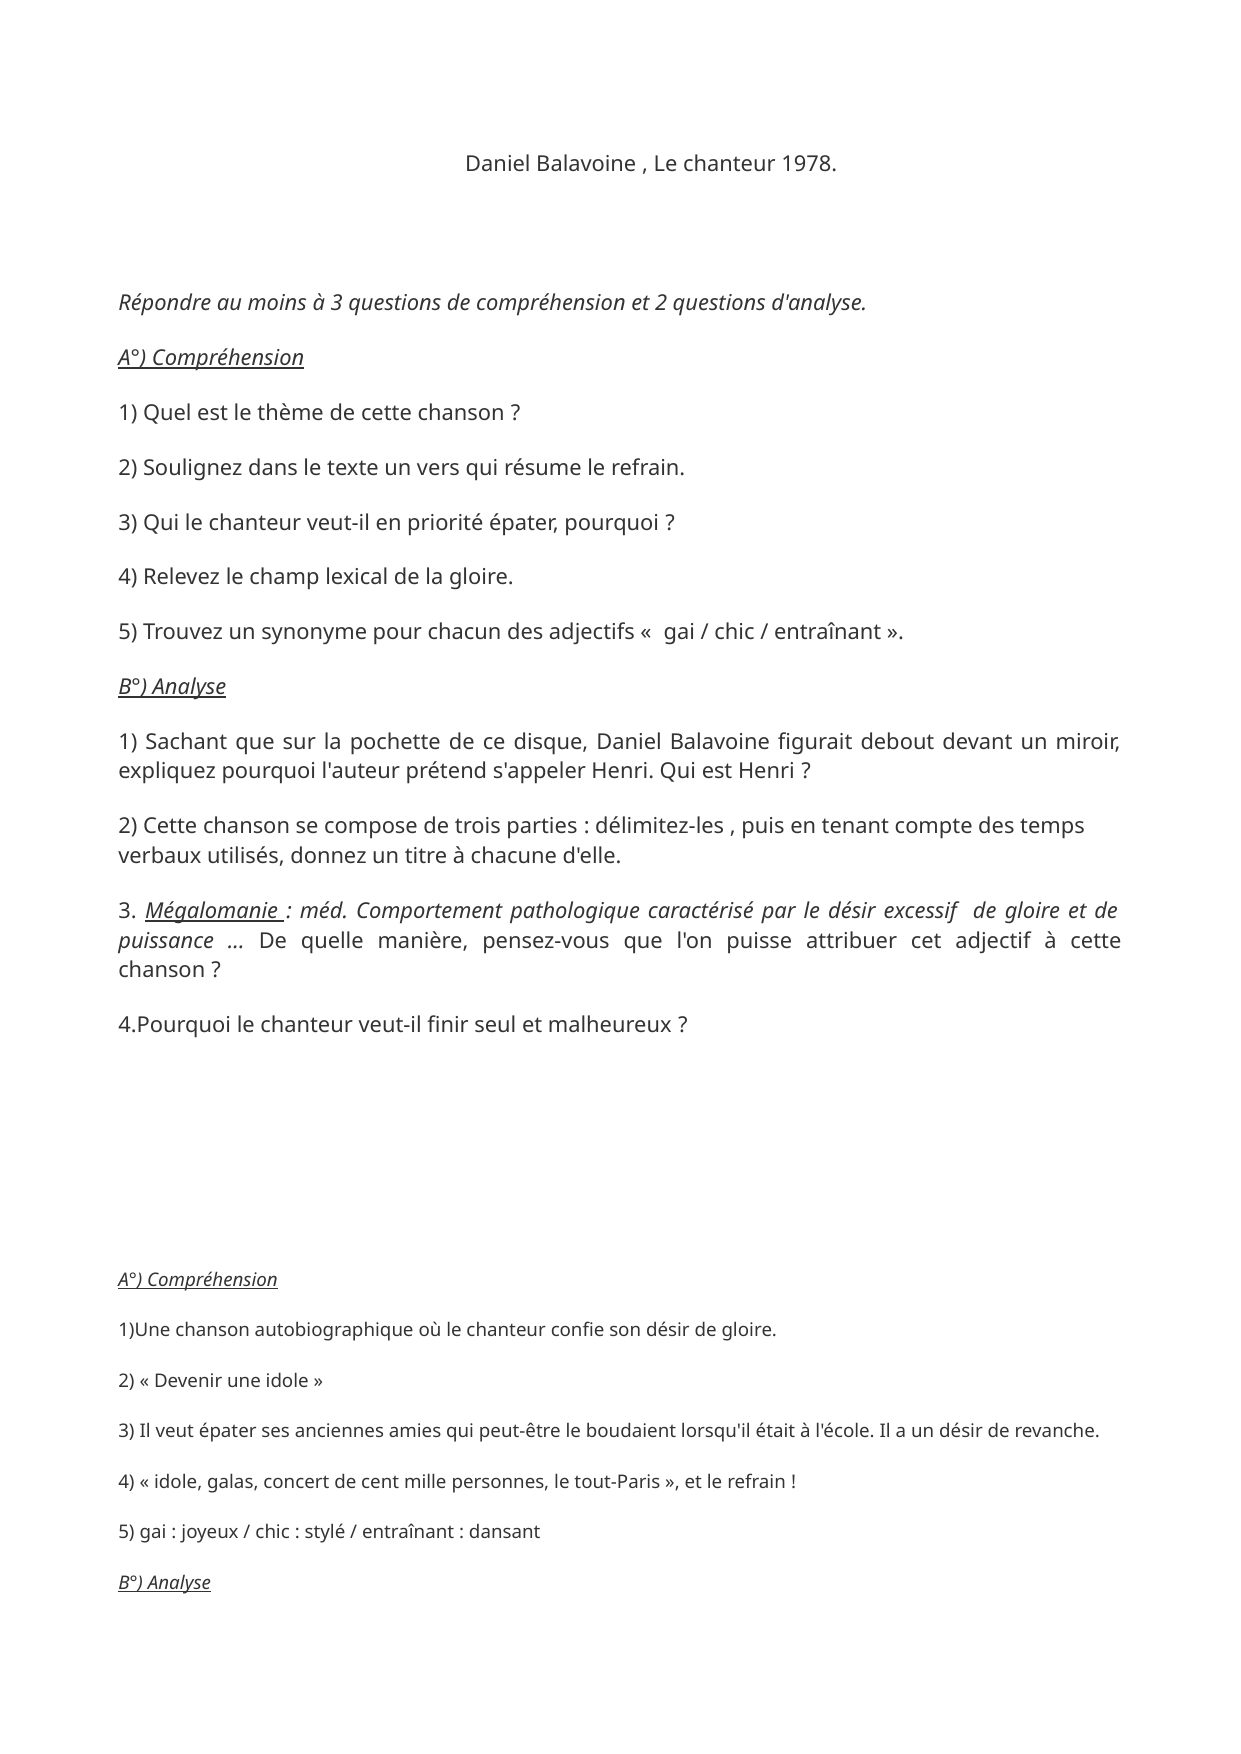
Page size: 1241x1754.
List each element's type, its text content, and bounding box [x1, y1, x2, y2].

text 1) Sachant que sur la pochette de ce disque, Daniel Balavoine figurait debout devant un miroir, expliquez pourquoi l'auteur prétend s'appeler Henri. Qui est Henri ? [118, 726, 1122, 785]
text Répondre au moins à 3 questions de compréhension et 2 questions d'analyse. [118, 287, 1122, 317]
text Daniel Balavoine , Le chanteur 1978. [118, 148, 1122, 178]
list 5) Trouvez un synonyme pour chacun des adjectifs « gai / chic / entraînant ». [118, 616, 1122, 646]
list 5) gai : joyeux / chic : stylé / entraînant : dansant [118, 1519, 1122, 1544]
text A°) Compréhension [118, 342, 1122, 372]
list 4) « idole, galas, concert de cent mille personnes, le tout-Paris », et le refrain ! [118, 1468, 1122, 1494]
text A°) Compréhension [118, 1266, 1122, 1292]
list 2) Soulignez dans le texte un vers qui résume le refrain. [118, 452, 1122, 481]
list 3) Qui le chanteur veut-il en priorité épater, pourquoi ? [118, 506, 1122, 536]
list 4) Relevez le champ lexical de la gloire. [118, 561, 1122, 591]
list 1) Quel est le thème de cette chanson ? [118, 397, 1122, 427]
list 2) « Devenir une idole » [118, 1367, 1122, 1393]
list 1)Une chanson autobiographique où le chanteur confie son désir de gloire. [118, 1317, 1122, 1342]
list 2) Cette chanson se compose de trois parties : délimitez-les , puis en tenant compte des temps verbaux utilisés, donnez un titre à chacune d'elle. [118, 810, 1122, 870]
text B°) Analyse [118, 671, 1122, 701]
list 3. Mégalomanie : méd. Comportement pathologique caractérisé par le désir excessif de gloire et de puissance ... De quelle manière, pensez-vous que l'on puisse attribuer cet adjectif à cette chanson ? [118, 895, 1122, 984]
list 4.Pourquoi le chanteur veut-il finir seul et malheureux ? [118, 1009, 1122, 1039]
list 3) Il veut épater ses anciennes amies qui peut-être le boudaient lorsqu'il était à l'école. Il a un désir de revanche. [118, 1418, 1122, 1443]
text B°) Analyse [118, 1569, 1122, 1595]
